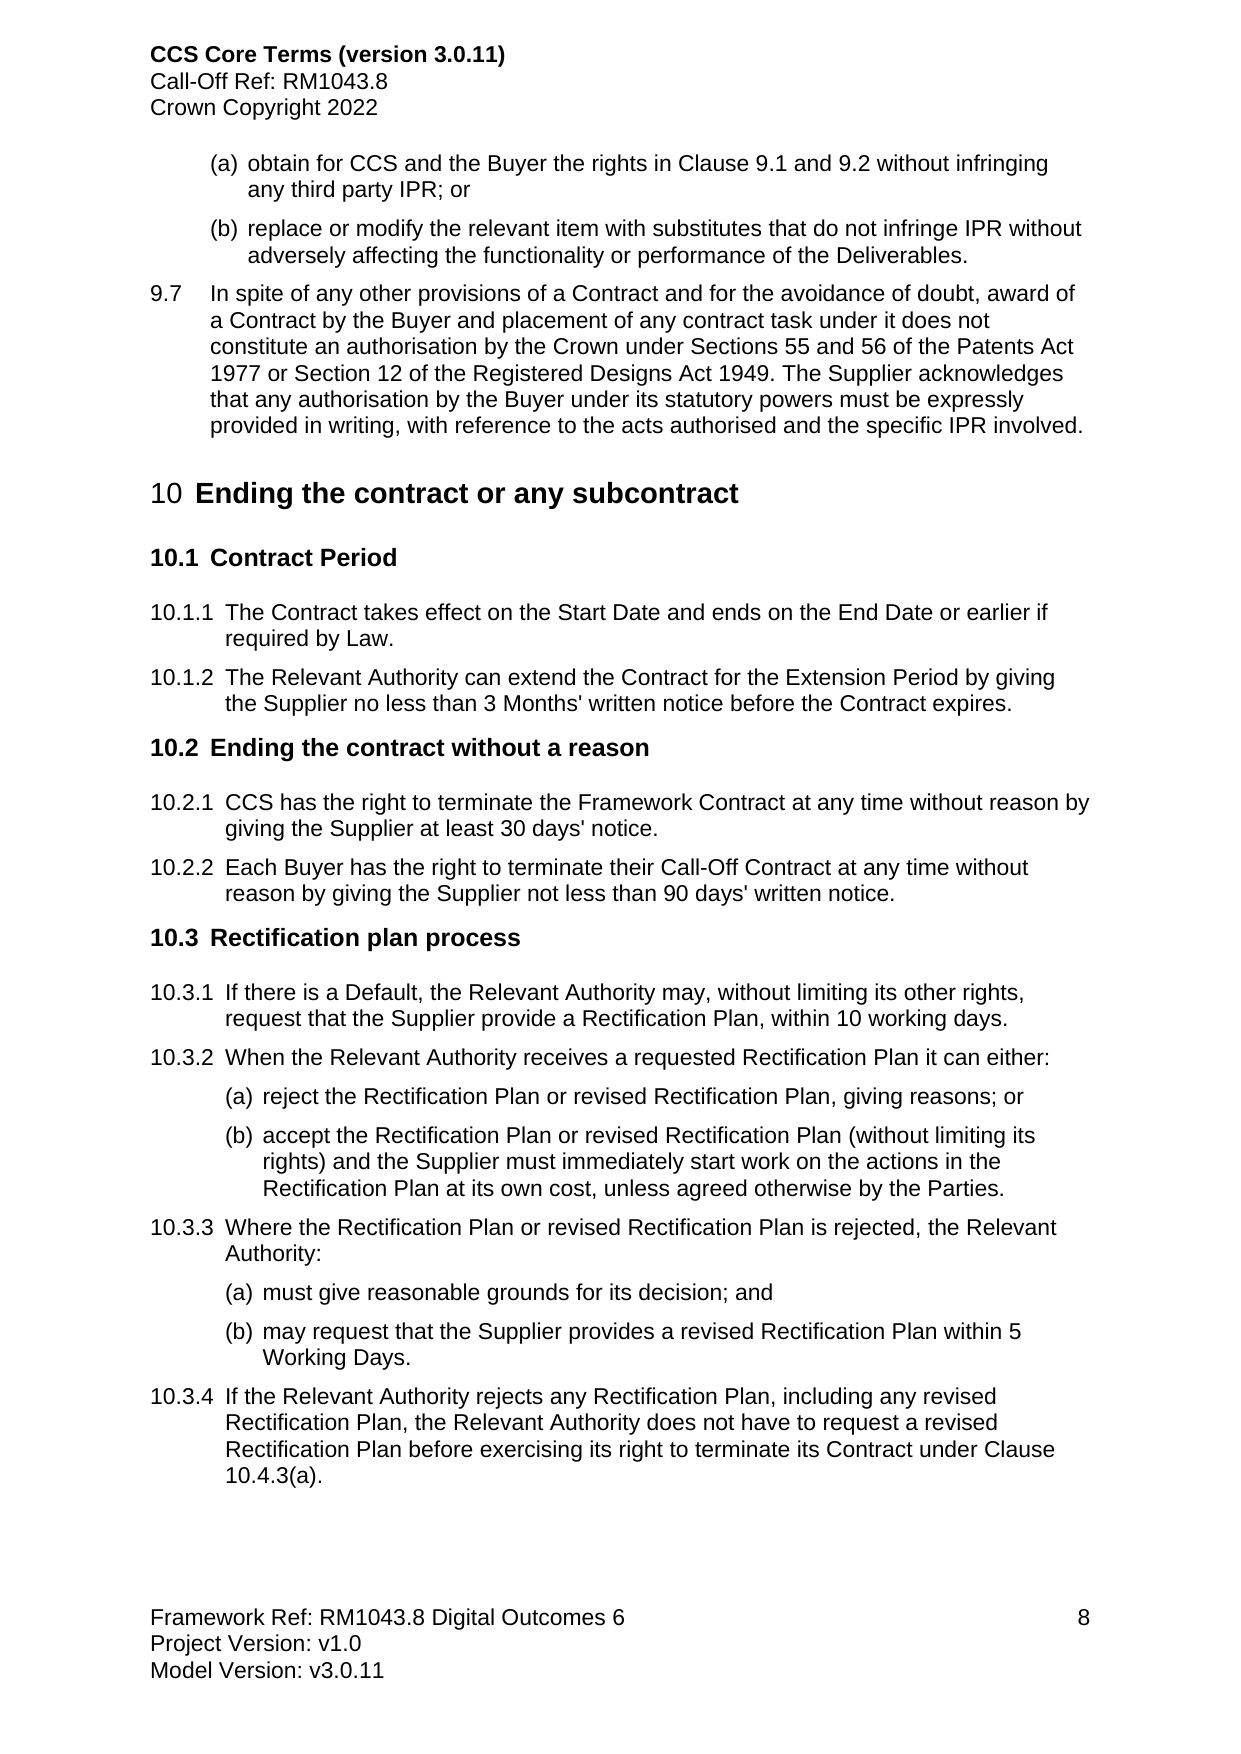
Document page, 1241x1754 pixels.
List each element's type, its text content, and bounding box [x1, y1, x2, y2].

subtitle Ending the contract or any subcontract [150, 476, 1090, 509]
list replace or modify the relevant item with substitutes that do not infringe IPR without adversely affecting the functionality or performance of the Deliverables. [210, 215, 1090, 268]
list CCS has the right to terminate the Framework Contract at any time without reason by giving the Supplier at least 30 days' notice. [150, 789, 1090, 842]
list may request that the Supplier provides a revised Rectification Plan within 5 Working Days. [225, 1318, 1090, 1370]
list reject the Rectification Plan or revised Rectification Plan, giving reasons; or [225, 1083, 1090, 1109]
list The Contract takes effect on the Start Date and ends on the End Date or earlier if required by Law. [150, 599, 1090, 651]
subtitle Rectification plan process [150, 923, 1090, 952]
list The Relevant Authority can extend the Contract for the Extension Period by giving the Supplier no less than 3 Months' written notice before the Contract expires. [150, 664, 1090, 717]
list When the Relevant Authority receives a requested Rectification Plan it can either: [150, 1044, 1090, 1071]
subtitle Contract Period [150, 543, 1090, 572]
list accept the Rectification Plan or revised Rectification Plan (without limiting its rights) and the Supplier must immediately start work on the actions in the Rectification Plan at its own cost, unless agreed otherwise by the Parties. [225, 1122, 1090, 1201]
list Where the Rectification Plan or revised Rectification Plan is rejected, the Relevant Authority: [150, 1213, 1090, 1266]
list If there is a Default, the Relevant Authority may, without limiting its other rights, request that the Supplier provide a Rectification Plan, within 10 working days. [150, 979, 1090, 1032]
list must give reasonable grounds for its decision; and [225, 1279, 1090, 1305]
list obtain for CCS and the Buyer the rights in Clause 9.1 and 9.2 without infringing any third party IPR; or [210, 150, 1090, 203]
list In spite of any other provisions of a Contract and for the avoidance of doubt, award of a Contract by the Buyer and placement of any contract task under it does not constitute an authorisation by the Crown under Sections 55 and 56 of the Patents Act 1977 or Section 12 of the Registered Designs Act 1949. The Supplier acknowledges that any authorisation by the Buyer under its statutory powers must be expressly provided in writing, with reference to the acts authorised and the specific IPR involved. [150, 280, 1090, 438]
list Each Buyer has the right to terminate their Call-Off Contract at any time without reason by giving the Supplier not less than 90 days' written notice. [150, 854, 1090, 907]
list If the Relevant Authority rejects any Rectification Plan, including any revised Rectification Plan, the Relevant Authority does not have to request a revised Rectification Plan before exercising its right to terminate its Contract under Clause 10.4.3(a). [150, 1383, 1090, 1488]
subtitle Ending the contract without a reason [150, 733, 1090, 762]
